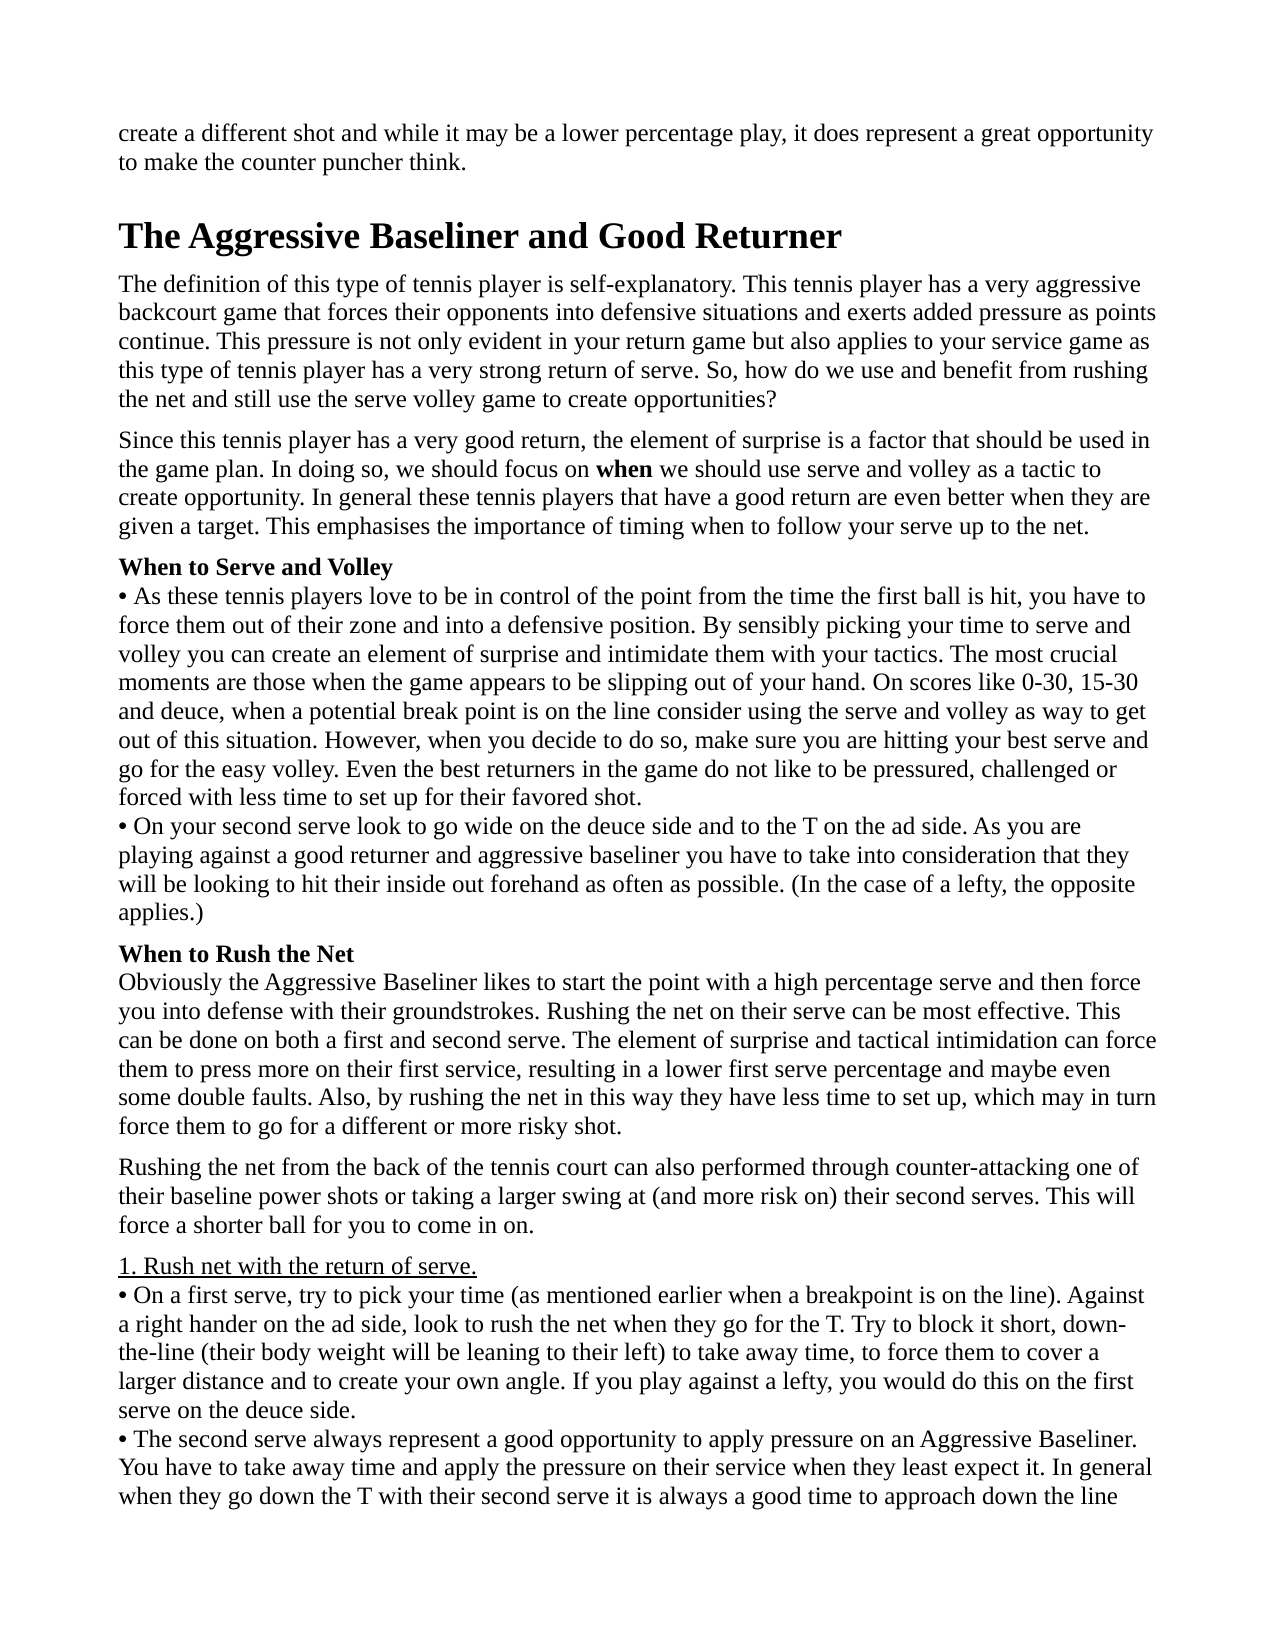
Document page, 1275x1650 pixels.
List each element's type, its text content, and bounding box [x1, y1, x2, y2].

text create a different shot and while it may be a lower percentage play, it does represent a great opportunity to make the counter puncher think. [118, 118, 1157, 176]
subtitle The Aggressive Baseliner and Good Returner [118, 213, 1157, 256]
text The definition of this type of tennis player is self-explanatory. This tennis player has a very aggressive backcourt game that forces their opponents into defensive situations and exerts added pressure as points continue. This pressure is not only evident in your return game but also applies to your service game as this type of tennis player has a very strong return of serve. So, how do we use and benefit from rushing the net and still use the serve volley game to create opportunities? [118, 269, 1157, 412]
text 1. Rush net with the return of serve. • On a first serve, try to pick your time (as mentioned earlier when a breakpoint is on the line). Against a right hander on the ad side, look to rush the net when they go for the T. Try to block it short, down-the-line (their body weight will be leaning to their left) to take away time, to force them to cover a larger distance and to create your own angle. If you play against a lefty, you would do this on the first serve on the deuce side. • The second serve always represent a good opportunity to apply pressure on an Aggressive Baseliner. You have to take away time and apply the pressure on their service when they least expect it. In general when they go down the T with their second serve it is always a good time to approach down the line [118, 1251, 1157, 1510]
text Rushing the net from the back of the tennis court can also performed through counter-attacking one of their baseline power shots or taking a larger swing at (and more risk on) their second serves. This will force a shorter ball for you to come in on. [118, 1152, 1157, 1239]
text Since this tennis player has a very good return, the element of surprise is a factor that should be used in the game plan. In doing so, we should focus on when we should use serve and volley as a tactic to create opportunity. In general these tennis players that have a good return are even better when they are given a target. This emphasises the importance of timing when to follow your serve up to the net. [118, 425, 1157, 540]
text When to Serve and Volley • As these tennis players love to be in control of the point from the time the first ball is hit, you have to force them out of their zone and into a defensive position. By sensibly picking your time to serve and volley you can create an element of surprise and intimidate them with your tactics. The most crucial moments are those when the game appears to be slipping out of your hand. On scores like 0-30, 15-30 and deuce, when a potential break point is on the line consider using the serve and volley as way to get out of this situation. However, when you decide to do so, make sure you are hitting your best serve and go for the easy volley. Even the best returners in the game do not like to be pressured, challenged or forced with less time to set up for their favored shot. • On your second serve look to go wide on the deuce side and to the T on the ad side. As you are playing against a good returner and aggressive baseliner you have to take into consideration that they will be looking to hit their inside out forehand as often as possible. (In the case of a lefty, the opposite applies.) [118, 552, 1157, 926]
text When to Rush the Net Obviously the Aggressive Baseliner likes to start the point with a high percentage serve and then force you into defense with their groundstrokes. Rushing the net on their serve can be most effective. This can be done on both a first and second serve. The element of surprise and tactical intimidation can force them to press more on their first service, resulting in a lower first serve percentage and maybe even some double faults. Also, by rushing the net in this way they have less time to set up, which may in turn force them to go for a different or more risky shot. [118, 939, 1157, 1140]
